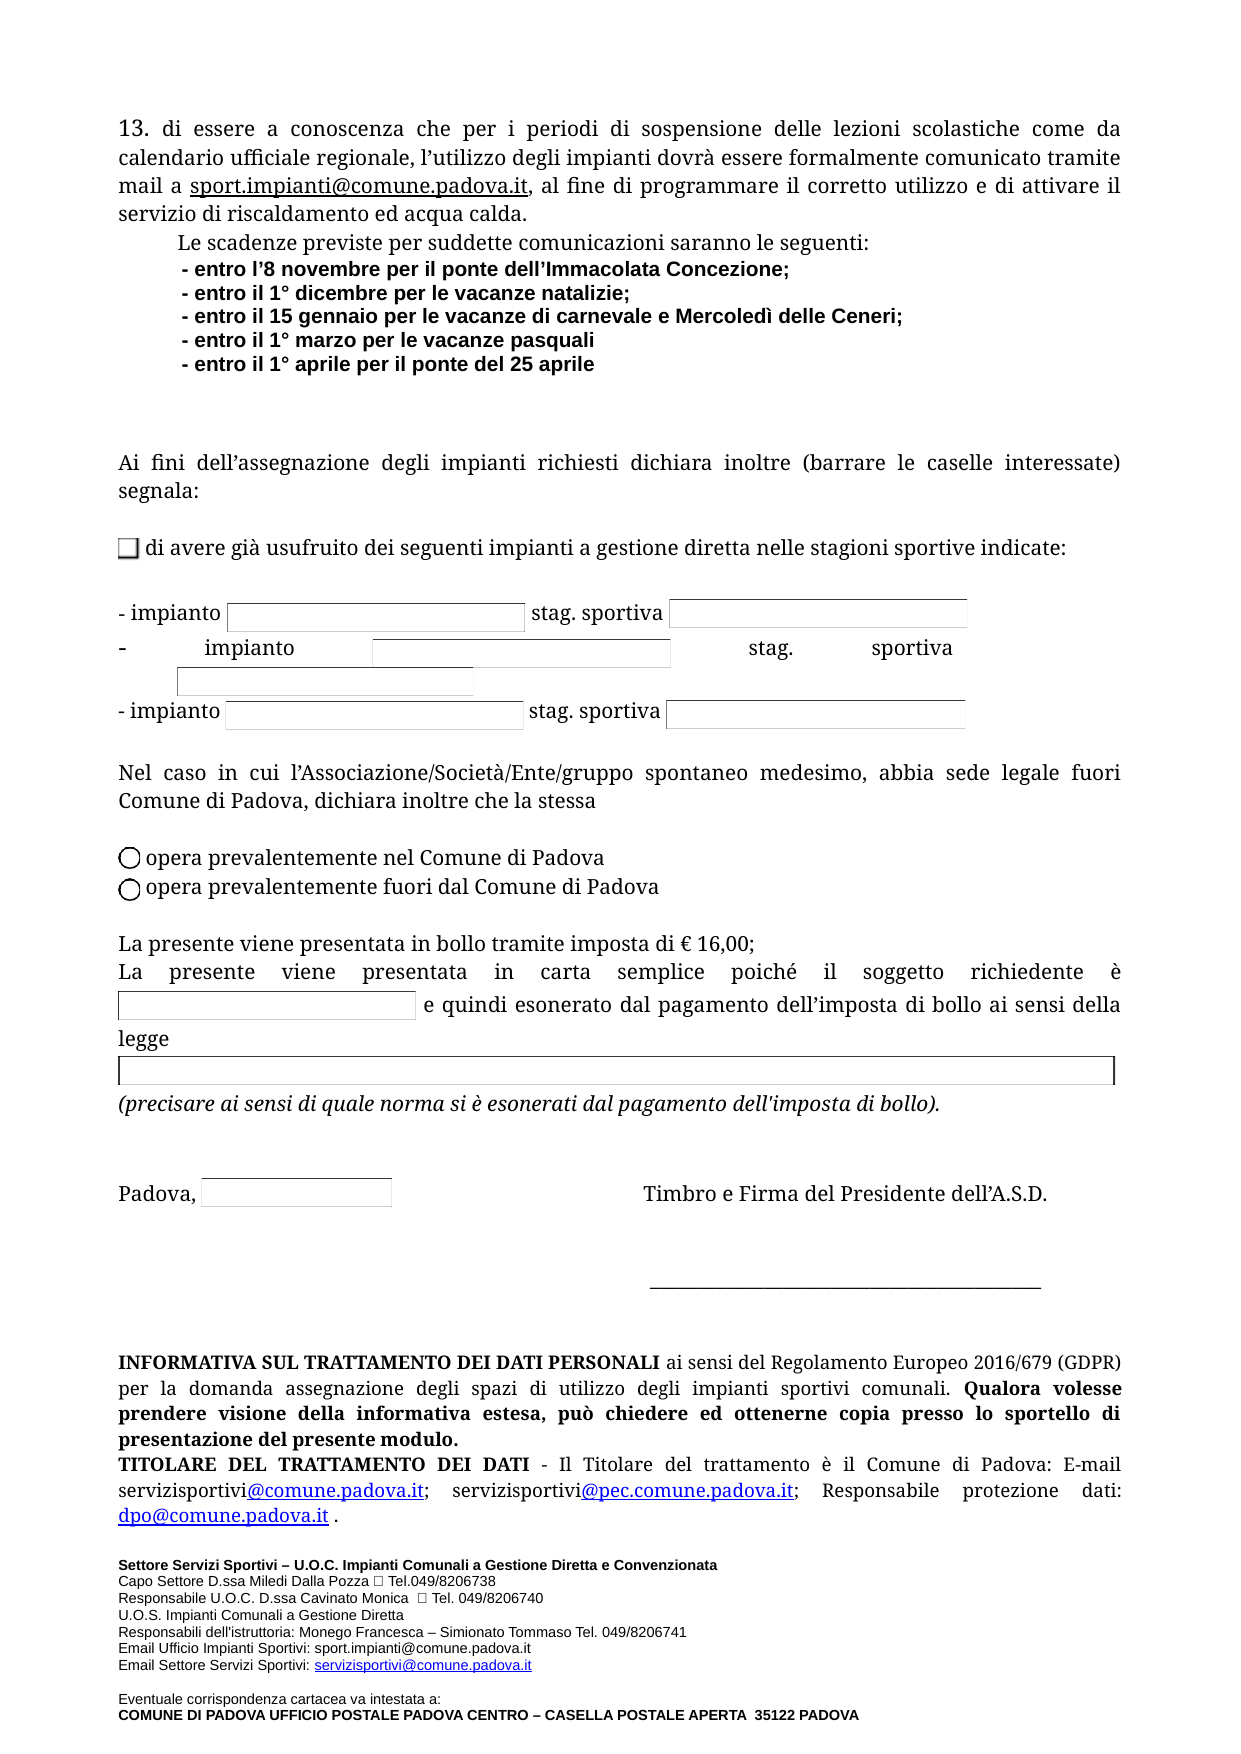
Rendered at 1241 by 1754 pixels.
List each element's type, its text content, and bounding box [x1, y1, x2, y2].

text - entro l’8 novembre per il ponte dell’Immacolata Concezione; [118, 256, 1122, 280]
text 13. di essere a conoscenza che per i periodi di sospensione delle lezioni scolastiche come da calendario ufficiale regionale, l’utilizzo degli impianti dovrà essere formalmente comunicato tramite mail a sport.impianti@comune.padova.it, al fine di programmare il corretto utilizzo e di attivare il servizio di riscaldamento ed acqua calda. [118, 111, 1122, 228]
picture [118, 1056, 1116, 1085]
text - entro il 1° aprile per il ponte del 25 aprile [118, 352, 1122, 376]
picture [118, 878, 141, 901]
text TITOLARE DEL TRATTAMENTO DEI DATI - Il Titolare del trattamento è il Comune di Padova: E-mail servizisportivi@comune.padova.it; servizisportivi@pec.comune.padova.it; Responsabile protezione dati: dpo@comune.padova.it . [118, 1452, 1122, 1528]
text Nel caso in cui l’Associazione/Società/Ente/gruppo spontaneo medesimo, abbia sede legale fuori Comune di Padova, dichiara inoltre che la stessa [118, 758, 1122, 815]
picture [669, 599, 968, 628]
text Timbro e Firma del Presidente dell’A.S.D. [392, 1178, 1122, 1207]
picture [201, 1178, 392, 1207]
text - impianto stag. sportiva [118, 632, 953, 696]
text - entro il 15 gennaio per le vacanze di carnevale e Mercoledì delle Ceneri; [118, 304, 1122, 328]
picture [666, 700, 966, 729]
picture [177, 639, 671, 696]
text - impianto stag. sportiva [118, 696, 981, 729]
text - entro il 1° marzo per le vacanze pasquali [118, 328, 1122, 352]
text Ai fini dell’assegnazione degli impianti richiesti dichiara inoltre (barrare le caselle interessate) segnala: [118, 448, 1122, 505]
text opera prevalentemente nel Comune di Padova [118, 843, 1122, 872]
text - entro il 1° dicembre per le vacanze natalizie; [118, 280, 1122, 304]
text INFORMATIVA SUL TRATTAMENTO DEI DATI PERSONALI ai sensi del Regolamento Europeo 2016/679 (GDPR) per la domanda assegnazione degli spazi di utilizzo degli impianti sportivi comunali. Qualora volesse prendere visione della informativa estesa, può chiedere ed ottenerne copia presso lo sportello di presentazione del presente modulo. [118, 1349, 1122, 1452]
text _________________________________________ [118, 1264, 1122, 1293]
picture [227, 603, 525, 632]
text Le scadenze previste per suddette comunicazioni saranno le seguenti: [177, 228, 1122, 256]
text La presente viene presentata in bollo tramite imposta di € 16,00; [118, 929, 1122, 957]
text opera prevalentemente fuori dal Comune di Padova [118, 872, 1122, 901]
text Padova, [118, 1178, 201, 1207]
text La presente viene presentata in carta semplice poiché il soggetto richiedente è e quindi esonerato dal pagamento dell’imposta di bollo ai sensi della legge (precisare ai sensi di quale norma si è esonerati dal pagamento dell'imposta di bollo). [118, 957, 1122, 1117]
text di avere già usufruito dei seguenti impianti a gestione diretta nelle stagioni sportive indicate: [118, 533, 1122, 565]
picture [118, 538, 145, 565]
text - impianto stag. sportiva [118, 593, 1122, 632]
picture [118, 991, 416, 1020]
picture [118, 847, 141, 869]
picture [225, 701, 524, 730]
